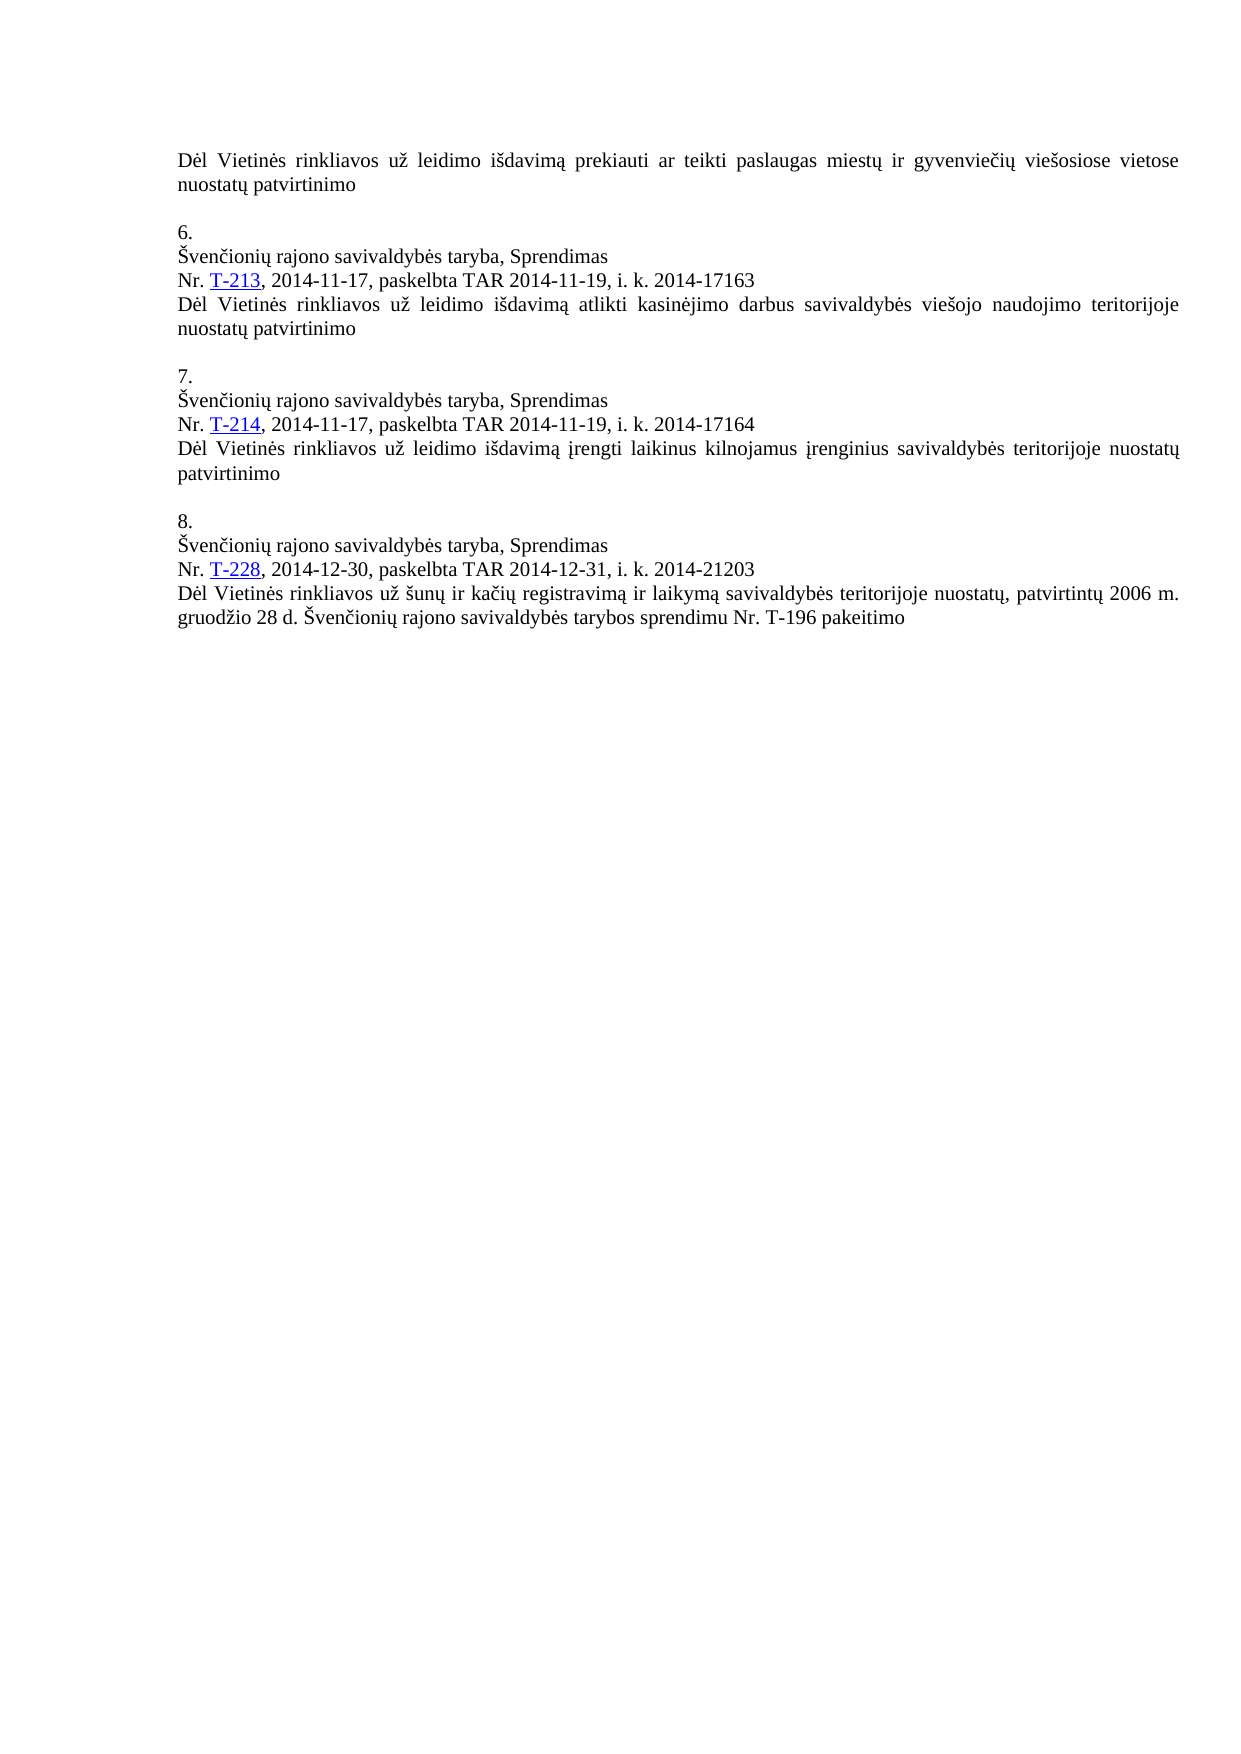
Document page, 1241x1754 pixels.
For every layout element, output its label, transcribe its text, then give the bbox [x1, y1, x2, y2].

text 8. [177, 508, 1181, 533]
text Švenčionių rajono savivaldybės taryba, Sprendimas [177, 533, 1181, 557]
text Švenčionių rajono savivaldybės taryba, Sprendimas [177, 244, 1181, 268]
text 7. [177, 364, 1181, 388]
text Dėl Vietinės rinkliavos už šunų ir kačių registravimą ir laikymą savivaldybės teritorijoje nuostatų, patvirtintų 2006 m. gruodžio 28 d. Švenčionių rajono savivaldybės tarybos sprendimu Nr. T-196 pakeitimo [177, 581, 1181, 629]
text Nr. T-214, 2014-11-17, paskelbta TAR 2014-11-19, i. k. 2014-17164 [177, 412, 1181, 436]
text 6. [177, 220, 1181, 244]
text Švenčionių rajono savivaldybės taryba, Sprendimas [177, 388, 1181, 412]
text Dėl Vietinės rinkliavos už leidimo išdavimą atlikti kasinėjimo darbus savivaldybės viešojo naudojimo teritorijoje nuostatų patvirtinimo [177, 292, 1181, 340]
text Nr. T-228, 2014-12-30, paskelbta TAR 2014-12-31, i. k. 2014-21203 [177, 557, 1181, 581]
text Nr. T-213, 2014-11-17, paskelbta TAR 2014-11-19, i. k. 2014-17163 [177, 268, 1181, 292]
text Dėl Vietinės rinkliavos už leidimo išdavimą prekiauti ar teikti paslaugas miestų ir gyvenviečių viešosiose vietose nuostatų patvirtinimo [177, 148, 1181, 196]
text Dėl Vietinės rinkliavos už leidimo išdavimą įrengti laikinus kilnojamus įrenginius savivaldybės teritorijoje nuostatų patvirtinimo [177, 436, 1181, 484]
